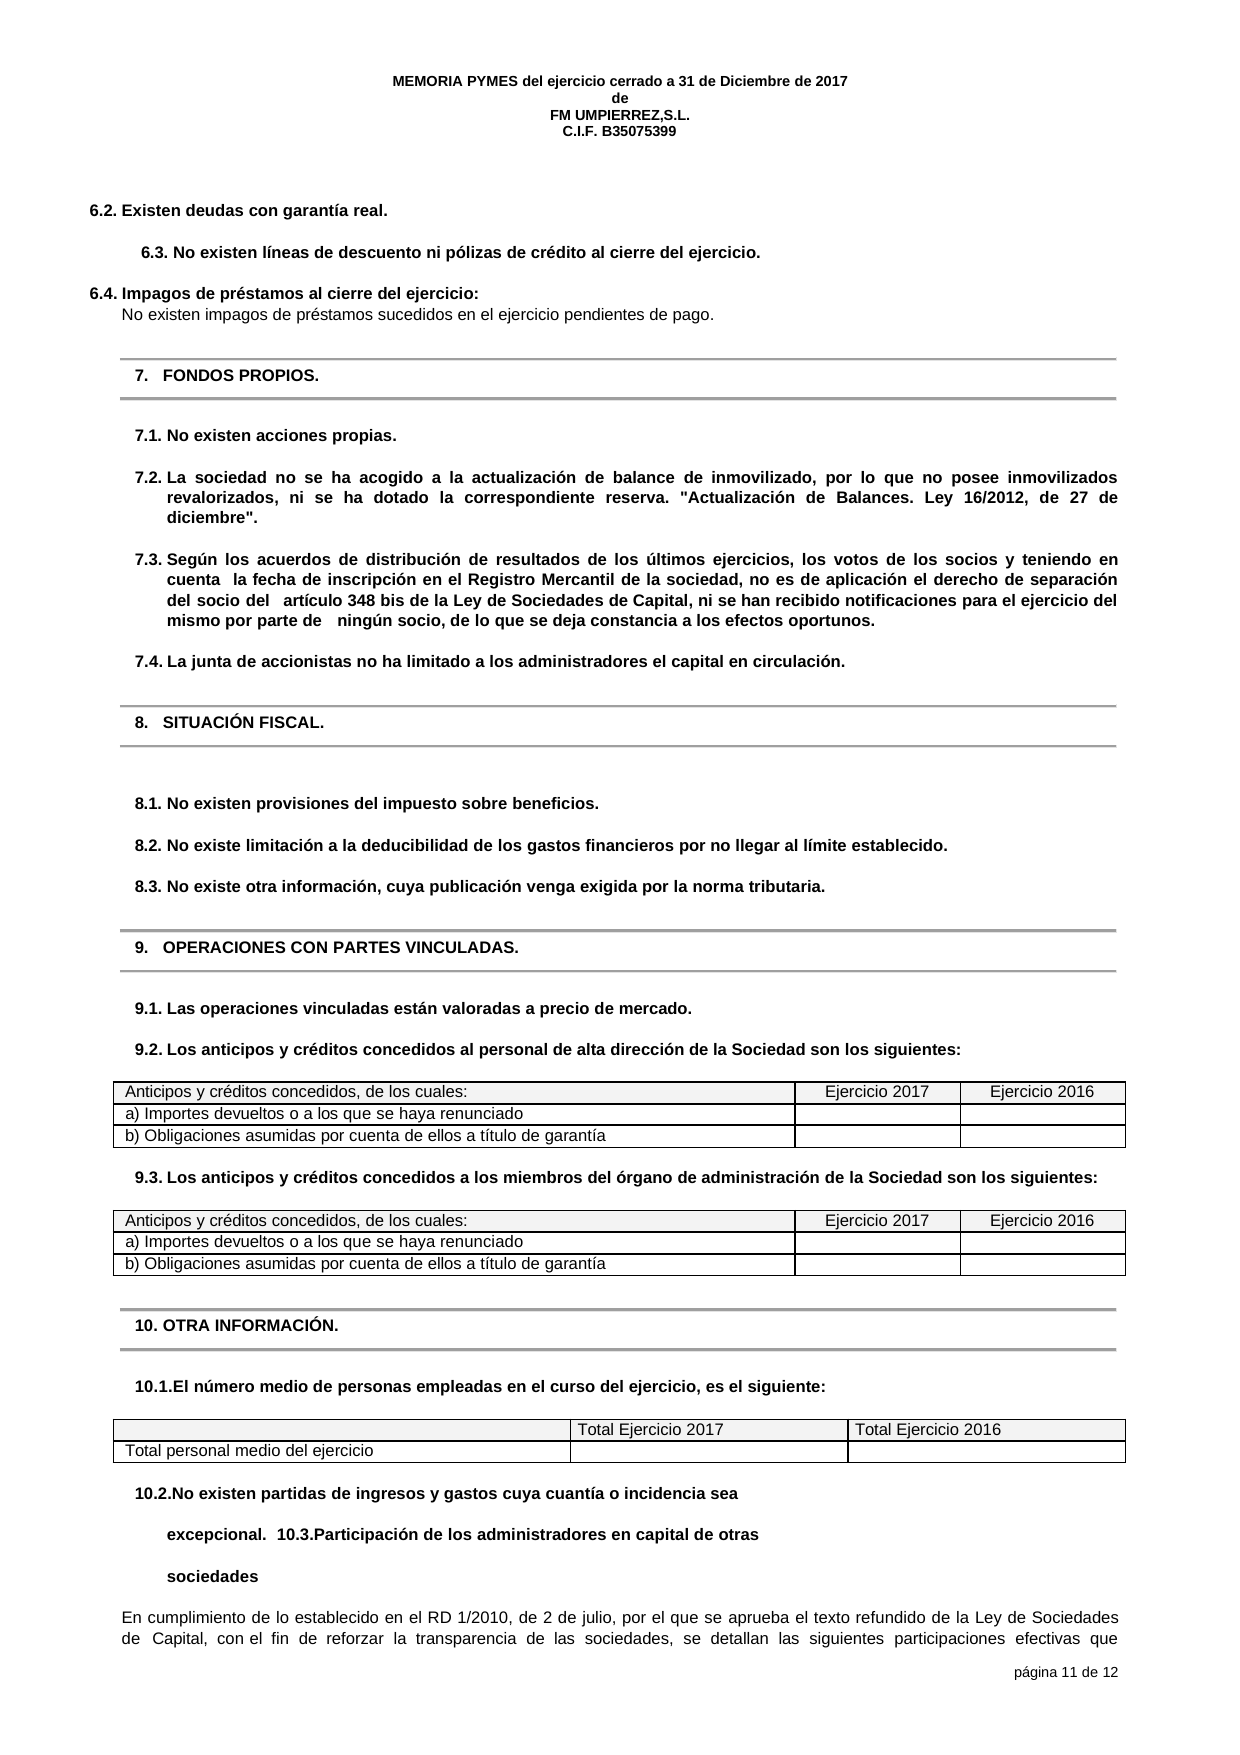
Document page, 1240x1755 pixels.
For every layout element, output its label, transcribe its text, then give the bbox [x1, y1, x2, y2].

table_cell [849, 1442, 1125, 1462]
table_header Ejercicio 2017 [796, 1211, 960, 1231]
table_cell a) Importes devueltos o a los que se haya renunciado [114, 1105, 794, 1124]
table_header Total Ejercicio 2016 [849, 1420, 1125, 1440]
table_cell [571, 1442, 847, 1462]
table_header Ejercicio 2016 [961, 1083, 1125, 1103]
list No existe limitación a la deducibilidad de los gastos financieros por no llegar al límite establecido. [134, 836, 1137, 855]
list Las operaciones vinculadas están valoradas a precio de mercado. [134, 998, 1137, 1018]
table_header Ejercicio 2016 [961, 1211, 1125, 1231]
table_header Anticipos y créditos concedidos, de los cuales: [114, 1211, 794, 1231]
list Los anticipos y créditos concedidos a los miembros del órgano de administración de la Sociedad son los siguientes: [134, 1168, 1137, 1187]
list La junta de accionistas no ha limitado a los administradores el capital en circulación. [134, 652, 1137, 671]
list OTRA INFORMACIÓN. [134, 1316, 1137, 1335]
list Los anticipos y créditos concedidos al personal de alta dirección de la Sociedad son los siguientes: [134, 1040, 1137, 1059]
list SITUACIÓN FISCAL. [134, 713, 1137, 732]
list No existen provisiones del impuesto sobre beneficios. [134, 794, 1137, 813]
table_cell [796, 1126, 960, 1146]
table_cell [796, 1233, 960, 1253]
table_cell b) Obligaciones asumidas por cuenta de ellos a título de garantía [114, 1126, 794, 1146]
table_cell [961, 1255, 1125, 1274]
list No existen líneas de descuento ni pólizas de crédito al cierre del ejercicio. [141, 243, 1137, 262]
list Impagos de préstamos al cierre del ejercicio: [89, 284, 1137, 303]
text No existen impagos de préstamos sucedidos en el ejercicio pendientes de pago. [121, 304, 1137, 324]
table_cell [961, 1126, 1125, 1146]
table_cell a) Importes devueltos o a los que se haya renunciado [114, 1233, 794, 1253]
list No existen acciones propias. [134, 426, 1137, 445]
list FONDOS PROPIOS. [134, 365, 1137, 384]
table_cell [796, 1255, 960, 1274]
list No existen partidas de ingresos y gastos cuya cuantía o incidencia sea excepcional. 10.3.Participación de los administradores en capital de otras sociedades [134, 1484, 826, 1586]
table_header [114, 1420, 570, 1440]
list Según los acuerdos de distribución de resultados de los últimos ejercicios, los votos de los socios y teniendo en cuenta la fecha de inscripción en el Registro Mercantil de la sociedad, no es de aplicación el derecho de separación del socio del artículo 348 bis de la Ley de Sociedades de Capital, ni se han recibido notificaciones para el ejercicio del mismo por parte de ningún socio, de lo que se deja constancia a los efectos oportunos. [134, 549, 1118, 630]
list La sociedad no se ha acogido a la actualización de balance de inmovilizado, por lo que no posee inmovilizados revalorizados, ni se ha dotado la correspondiente reserva. "Actualización de Balances. Ley 16/2012, de 27 de diciembre". [134, 467, 1118, 527]
table_cell [961, 1233, 1125, 1253]
list Existen deudas con garantía real. [89, 201, 1137, 220]
list El número medio de personas empleadas en el curso del ejercicio, es el siguiente: [134, 1377, 1137, 1396]
table_header Ejercicio 2017 [796, 1083, 960, 1103]
table_cell b) Obligaciones asumidas por cuenta de ellos a título de garantía [114, 1255, 794, 1274]
table_cell Total personal medio del ejercicio [114, 1442, 570, 1462]
text En cumplimiento de lo establecido en el RD 1/2010, de 2 de julio, por el que se aprueba el texto refundido de la Ley de Sociedades de Capital, con el fin de reforzar la transparencia de las sociedades, se detallan las siguientes participaciones efectivas que [121, 1608, 1119, 1648]
table_header Anticipos y créditos concedidos, de los cuales: [114, 1083, 794, 1103]
table_cell [796, 1105, 960, 1124]
list No existe otra información, cuya publicación venga exigida por la norma tributaria. [134, 877, 1137, 896]
table_header Total Ejercicio 2017 [571, 1420, 847, 1440]
table_cell [961, 1105, 1125, 1124]
list OPERACIONES CON PARTES VINCULADAS. [134, 938, 1137, 957]
